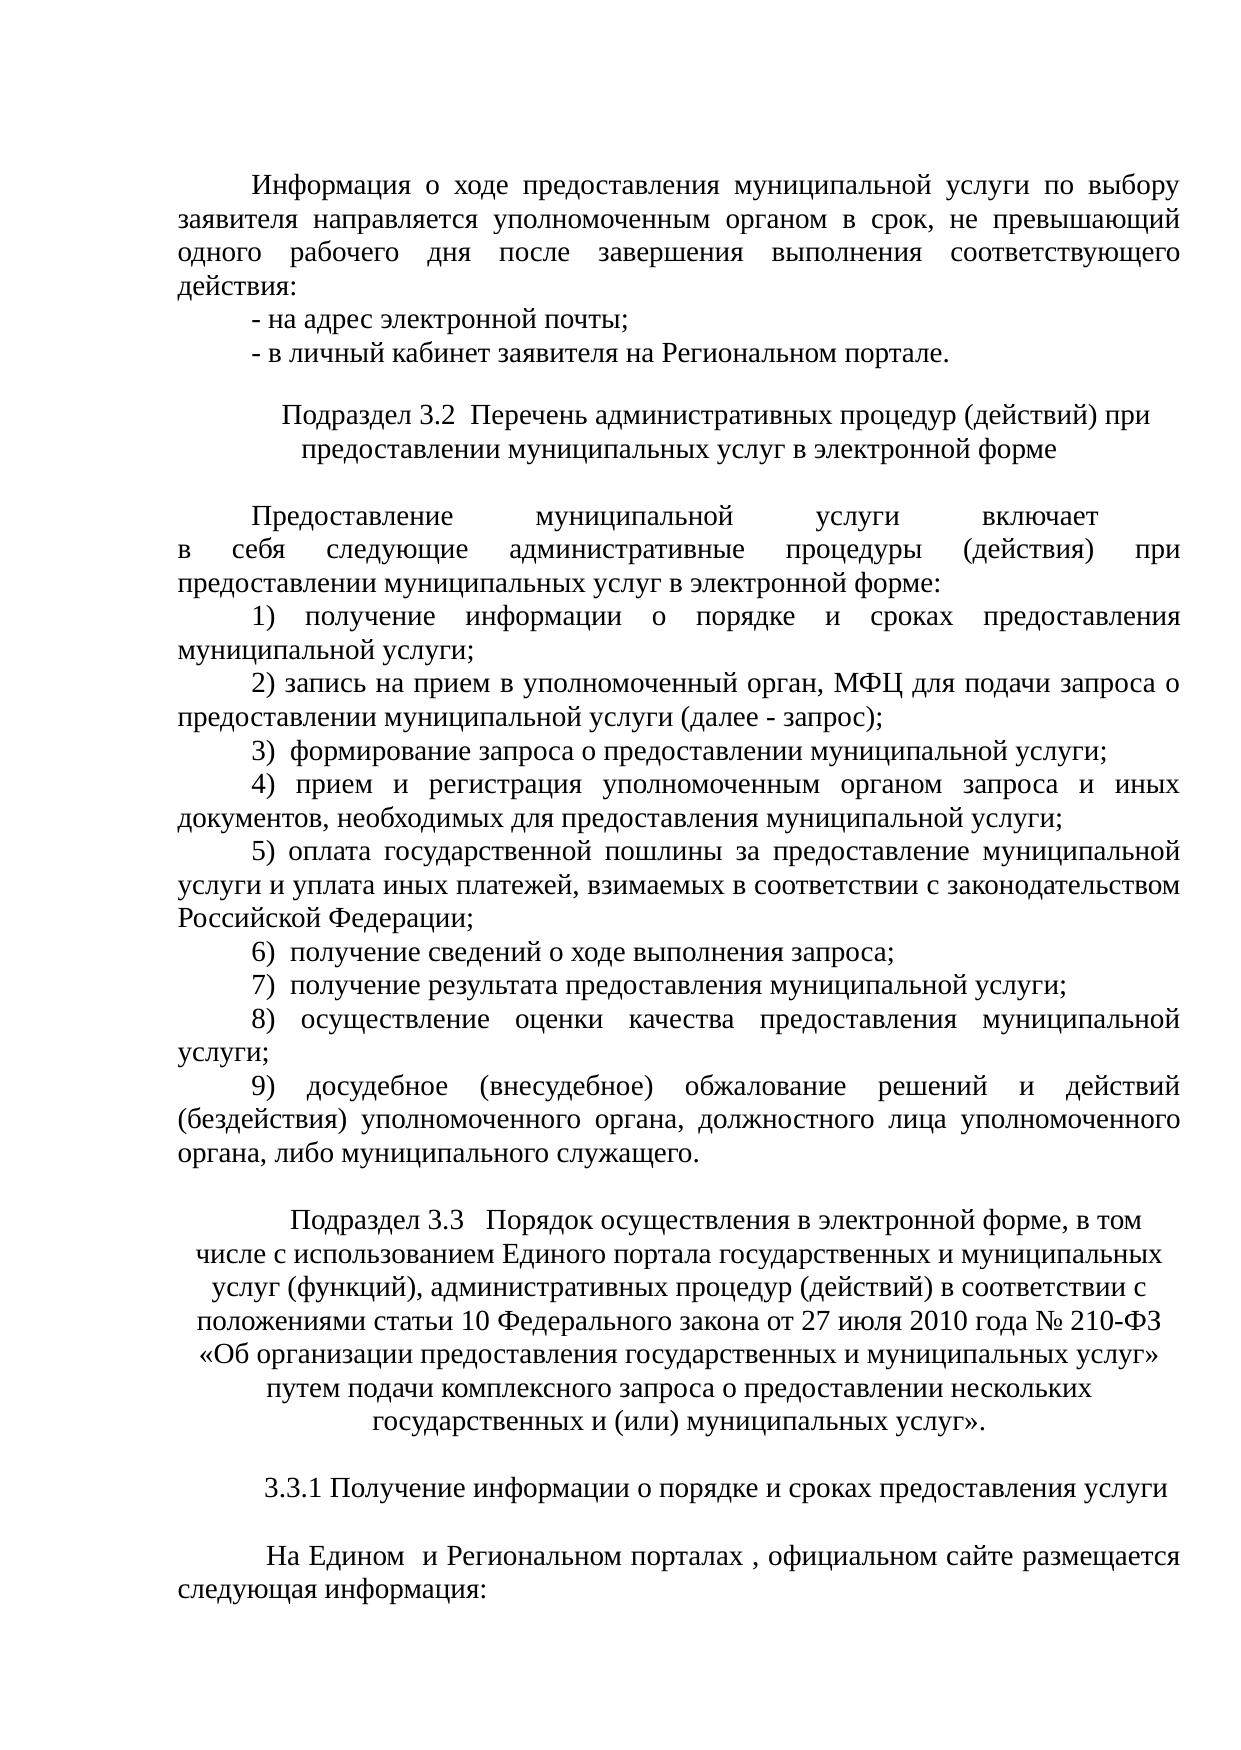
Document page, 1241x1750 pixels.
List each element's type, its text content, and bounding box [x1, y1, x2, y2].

text 7) получение результата предоставления муниципальной услуги; [177, 967, 1181, 1001]
text - в личный кабинет заявителя на Региональном портале. [177, 335, 1181, 368]
text Предоставление муниципальной услуги включает в себя следующие административные процедуры (действия) при предоставлении муниципальных услуг в электронной форме: [177, 498, 1181, 598]
text 5) оплата государственной пошлины за предоставление муниципальной услуги и уплата иных платежей, взимаемых в соответствии с законодательством Российской Федерации; [177, 833, 1181, 934]
text - на адрес электронной почты; [177, 301, 1181, 335]
text 3) формирование запроса о предоставлении муниципальной услуги; [177, 733, 1181, 766]
text 3.3.1 Получение информации о порядке и сроках предоставления услуги [177, 1471, 1181, 1504]
text Подраздел 3.2 Перечень административных процедур (действий) при предоставлении муниципальных услуг в электронной форме [177, 397, 1181, 464]
text Информация о ходе предоставления муниципальной услуги по выбору заявителя направляется уполномоченным органом в срок, не превышающий одного рабочего дня после завершения выполнения соответствующего действия: [177, 167, 1181, 301]
text 4) прием и регистрация уполномоченным органом запроса и иных документов, необходимых для предоставления муниципальной услуги; [177, 766, 1181, 833]
text 9) досудебное (внесудебное) обжалование решений и действий (бездействия) уполномоченного органа, должностного лица уполномоченного органа, либо муниципального служащего. [177, 1068, 1181, 1169]
text 1) получение информации о порядке и сроках предоставления муниципальной услуги; [177, 598, 1181, 666]
text На Едином и Региональном порталах , официальном сайте размещается следующая информация: [177, 1538, 1181, 1605]
text 8) осуществление оценки качества предоставления муниципальной услуги; [177, 1001, 1181, 1068]
text 6) получение сведений о ходе выполнения запроса; [177, 934, 1181, 967]
text 2) запись на прием в уполномоченный орган, МФЦ для подачи запроса о предоставлении муниципальной услуги (далее - запрос); [177, 666, 1181, 733]
text Подраздел 3.3 Порядок осуществления в электронной форме, в том числе с использованием Единого портала государственных и муниципальных услуг (функций), административных процедур (действий) в соответствии с положениями статьи 10 Федерального закона от 27 июля 2010 года № 210-ФЗ «Об организации предоставления государственных и муниципальных услуг» путем подачи комплексного запроса о предоставлении нескольких государственных и (или) муниципальных услуг». [177, 1202, 1181, 1437]
